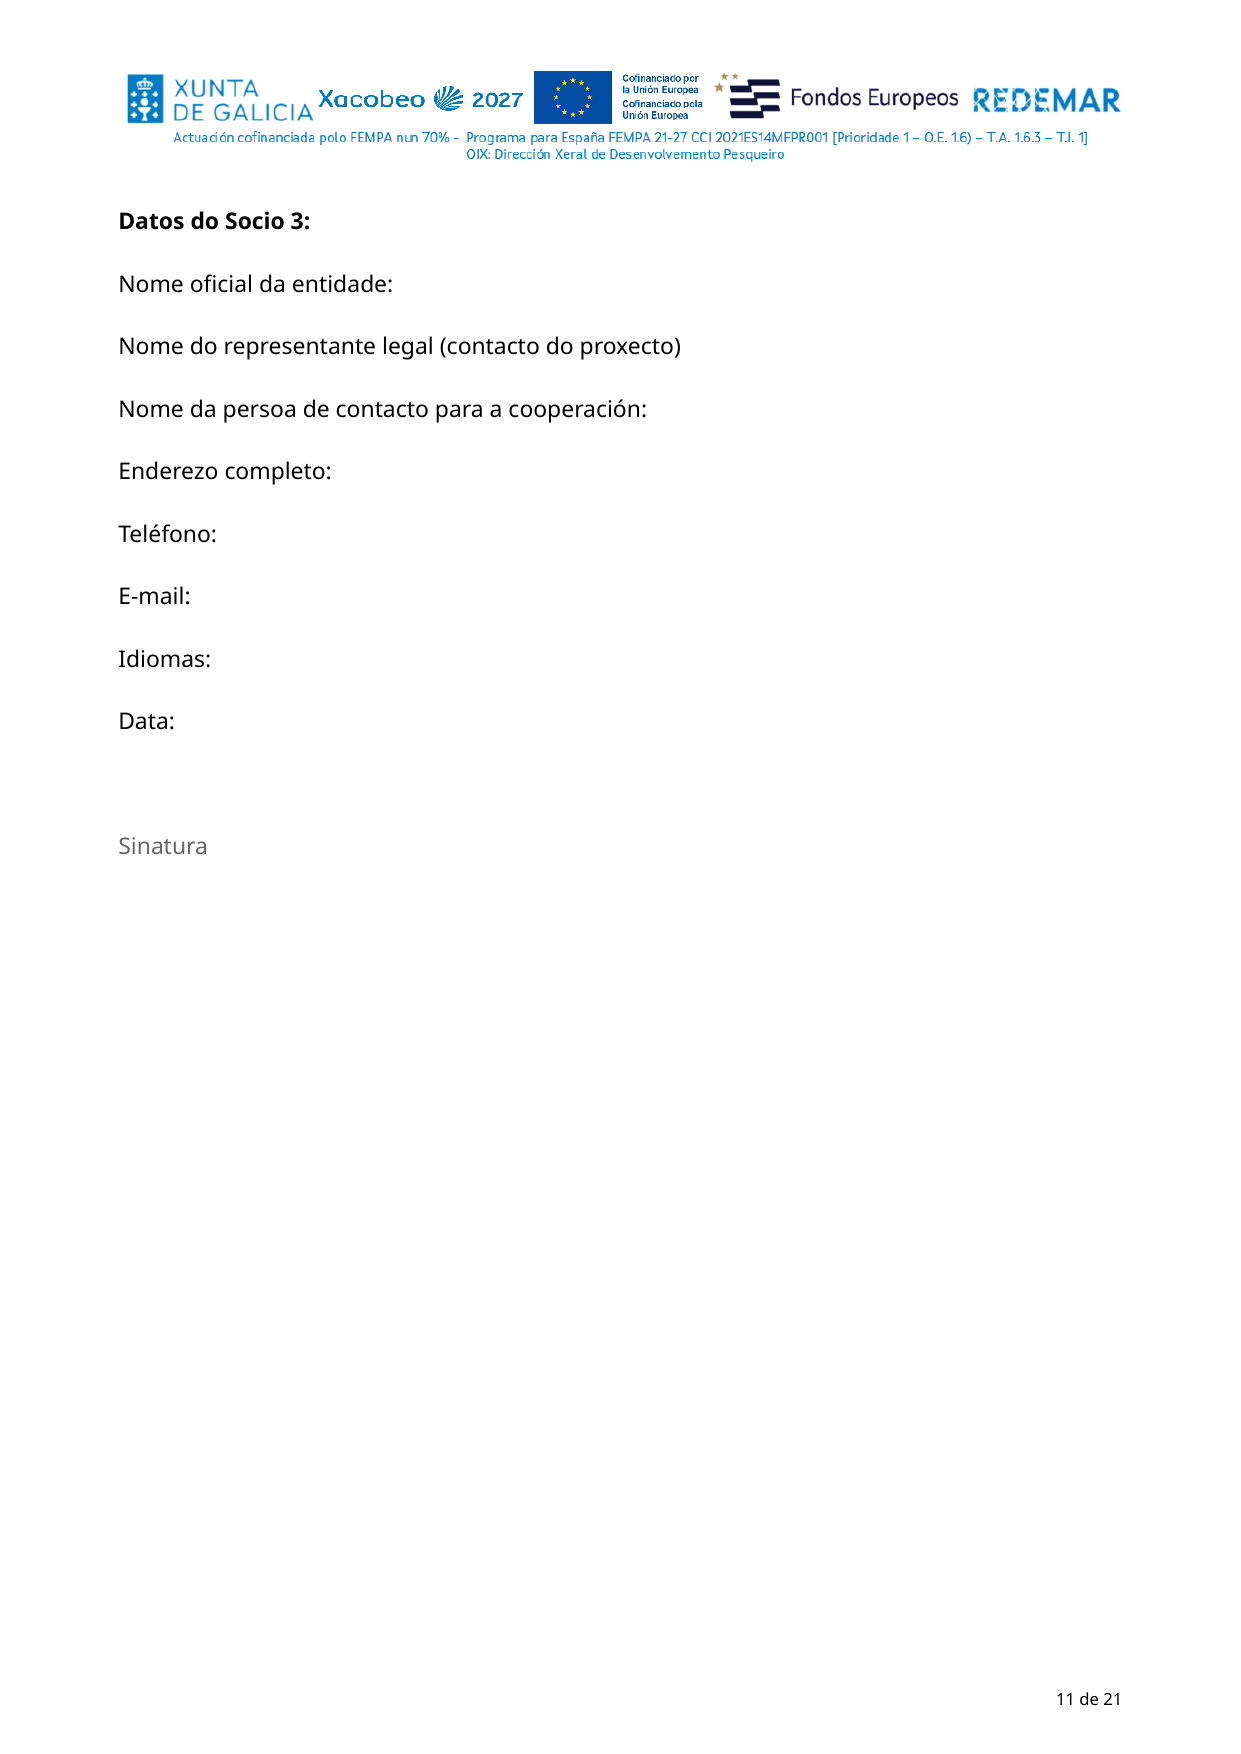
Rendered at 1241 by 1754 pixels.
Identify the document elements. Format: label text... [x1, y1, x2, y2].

text Data: [118, 705, 1122, 737]
picture [118, 63, 1123, 164]
text Enderezo completo: [118, 455, 1122, 487]
text E-mail: [118, 580, 1122, 612]
text Idiomas: [118, 643, 1122, 674]
text Datos do Socio 3: [118, 205, 1122, 237]
text Sinatura [118, 830, 1122, 862]
text Teléfono: [118, 518, 1122, 549]
text Nome oficial da entidade: [118, 268, 1122, 299]
text Nome do representante legal (contacto do proxecto) [118, 330, 1122, 362]
text Nome da persoa de contacto para a cooperación: [118, 393, 1122, 424]
